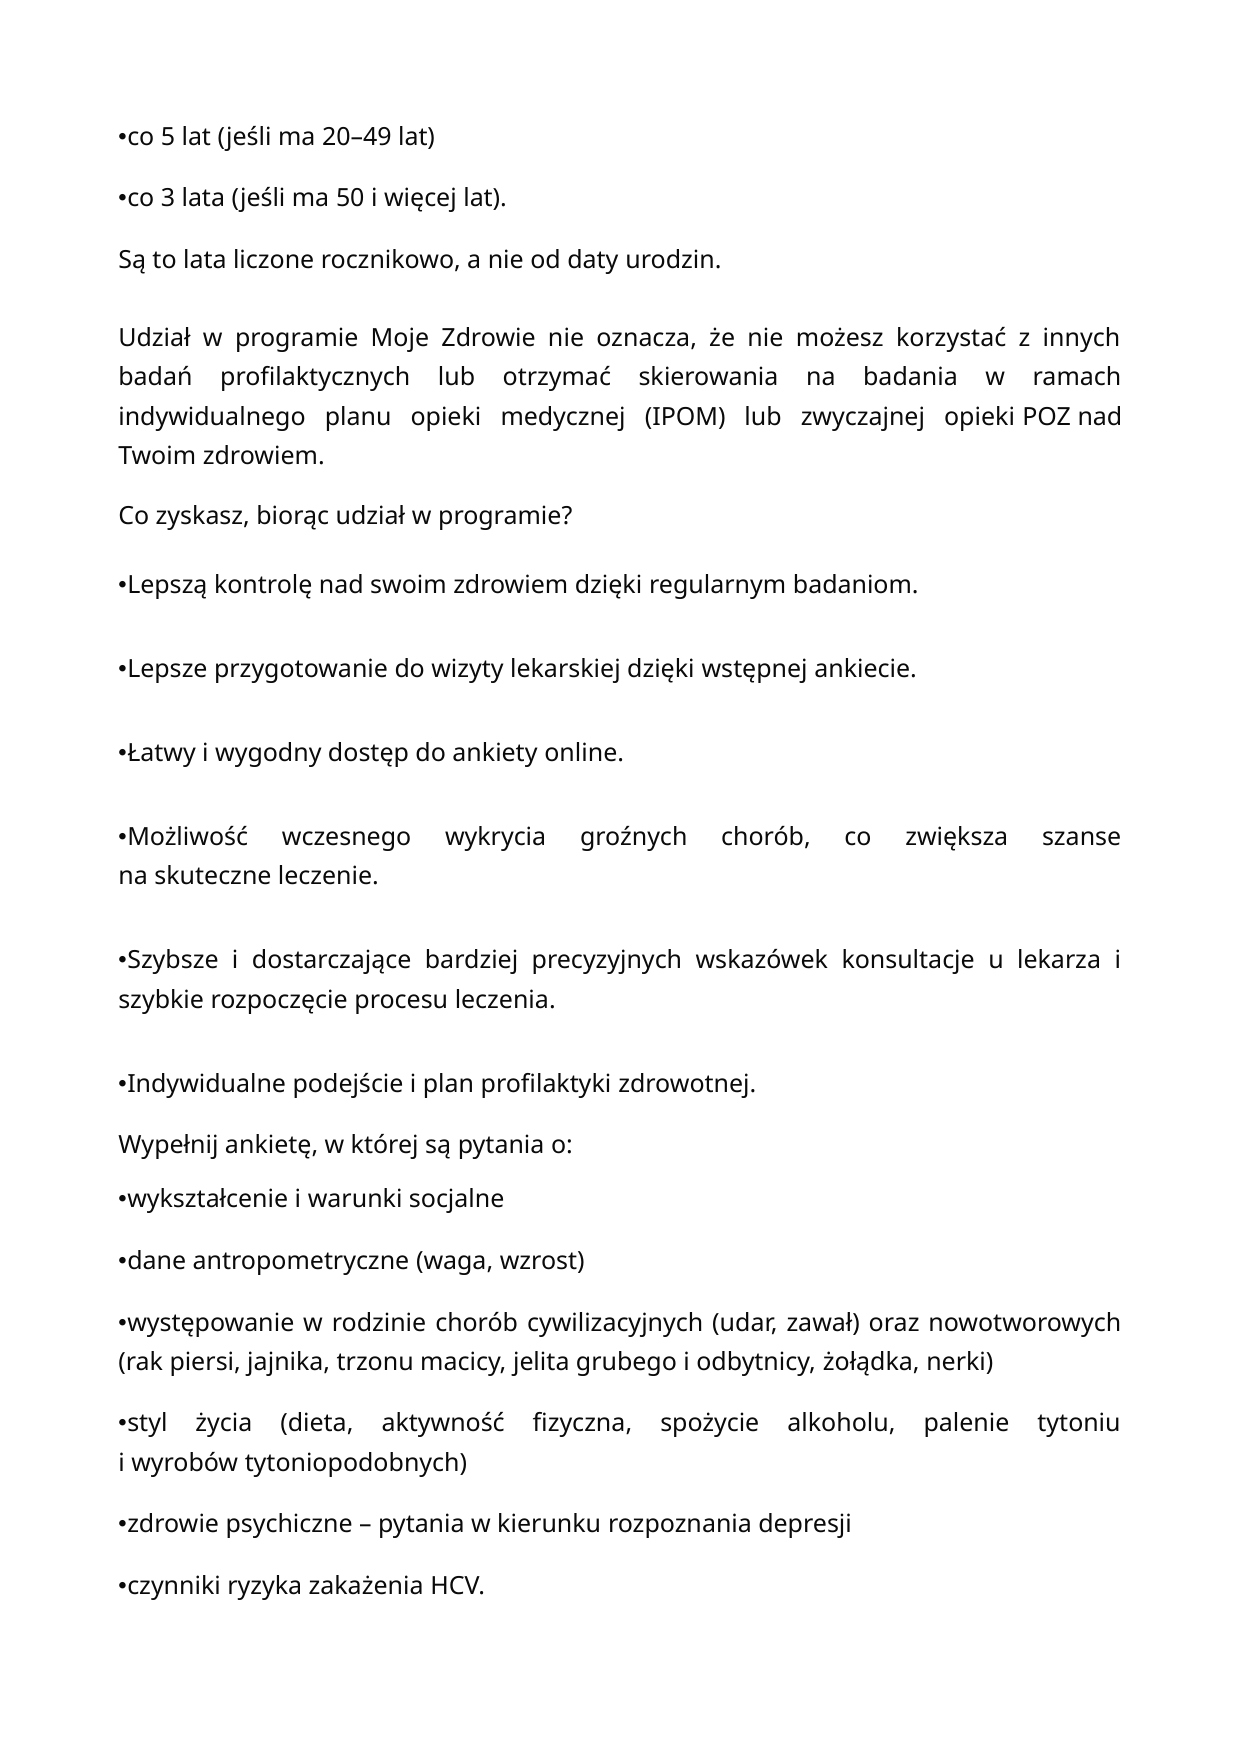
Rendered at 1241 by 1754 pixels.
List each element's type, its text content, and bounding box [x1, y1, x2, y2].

list zdrowie psychiczne – pytania w kierunku rozpoznania depresji [118, 1506, 1122, 1540]
list Indywidualne podejście i plan profilaktyki zdrowotnej. [118, 1066, 1122, 1099]
text Udział w programie Moje Zdrowie nie oznacza, że nie możesz korzystać z innych badań profilaktycznych lub otrzymać skierowania na badania w ramach indywidualnego planu opieki medycznej (IPOM) lub zwyczajnej opieki POZ nad Twoim zdrowiem. [118, 320, 1122, 471]
list czynniki ryzyka zakażenia HCV. [118, 1568, 1122, 1602]
list Możliwość wczesnego wykrycia groźnych chorób, co zwiększa szanse na skuteczne leczenie. [118, 819, 1122, 892]
text Wypełnij ankietę, w której są pytania o: [118, 1127, 1122, 1161]
list dane antropometryczne (waga, wzrost) [118, 1243, 1122, 1277]
list występowanie w rodzinie chorób cywilizacyjnych (udar, zawał) oraz nowotworowych (rak piersi, jajnika, trzonu macicy, jelita grubego i odbytnicy, żołądka, nerki) [118, 1304, 1122, 1377]
list Lepszą kontrolę nad swoim zdrowiem dzięki regularnym badaniom. [118, 566, 1122, 600]
list styl życia (dieta, aktywność fizyczna, spożycie alkoholu, palenie tytoniu i wyrobów tytoniopodobnych) [118, 1405, 1122, 1478]
list co 3 lata (jeśli ma 50 i więcej lat). [118, 180, 1122, 214]
list Szybsze i dostarczające bardziej precyzyjnych wskazówek konsultacje u lekarza i szybkie rozpoczęcie procesu leczenia. [118, 942, 1122, 1015]
list Łatwy i wygodny dostęp do ankiety online. [118, 735, 1122, 769]
list Lepsze przygotowanie do wizyty lekarskiej dzięki wstępnej ankiecie. [118, 651, 1122, 684]
list wykształcenie i warunki socjalne [118, 1181, 1122, 1215]
list co 5 lat (jeśli ma 20–49 lat) [118, 118, 1122, 152]
subtitle Co zyskasz, biorąc udział w programie? [118, 497, 1122, 531]
text Są to lata liczone rocznikowo, a nie od daty urodzin. [118, 241, 1122, 276]
